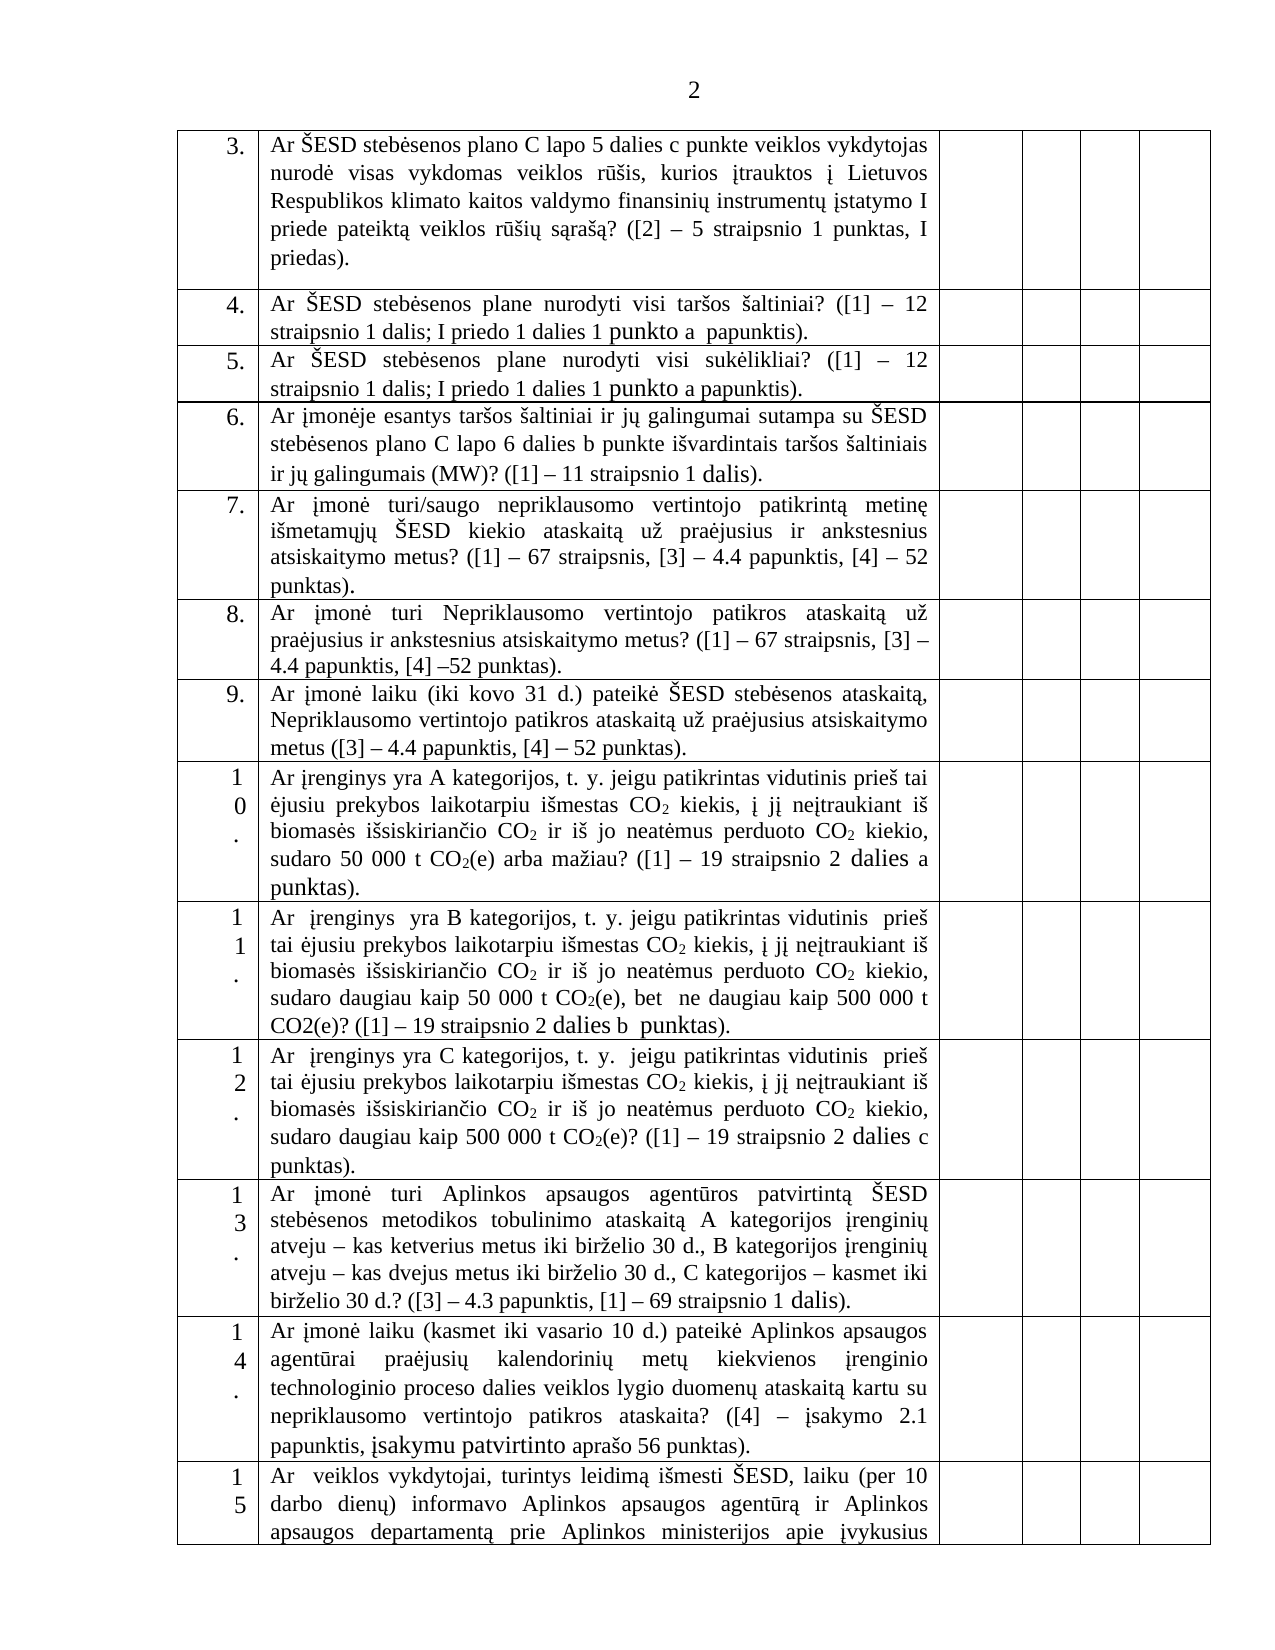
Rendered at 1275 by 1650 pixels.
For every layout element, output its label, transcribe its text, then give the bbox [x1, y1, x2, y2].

table_cell [940, 1180, 1022, 1316]
table_cell [1081, 131, 1139, 289]
table_cell 9. [178, 680, 258, 761]
table_cell 7. [178, 491, 258, 598]
table_cell [1081, 1040, 1139, 1179]
table_cell [940, 403, 1022, 489]
table_cell [1140, 600, 1210, 678]
table_cell 5. [178, 346, 258, 401]
table_cell [1023, 1317, 1080, 1461]
table_cell [1023, 1462, 1080, 1544]
table_cell [1140, 1180, 1210, 1316]
table_cell [940, 346, 1022, 401]
table_cell [1140, 1317, 1210, 1461]
table_cell [1081, 680, 1139, 761]
table_cell [1140, 1462, 1210, 1544]
table_cell Ar veiklos vykdytojai, turintys leidimą išmesti ŠESD, laiku (per 10 darbo dienų) informavo Aplinkos apsaugos agentūrą ir Aplinkos apsaugos departamentą prie Aplinkos ministerijos apie įvykusius [259, 1462, 939, 1544]
table_cell [1140, 762, 1210, 901]
table_cell Ar ŠESD stebėsenos plane nurodyti visi taršos šaltiniai? ([1] – 12 straipsnio 1 dalis; I priedo 1 dalies 1 punkto a papunktis). [259, 290, 939, 345]
table_cell [1081, 290, 1139, 345]
table_cell [1140, 346, 1210, 401]
table_cell [1023, 403, 1080, 489]
table_cell [1140, 680, 1210, 761]
table_cell [1140, 1040, 1210, 1179]
table_cell [1140, 403, 1210, 489]
table_cell 15 [178, 1462, 258, 1544]
table_cell [940, 680, 1022, 761]
table_cell [940, 902, 1022, 1039]
table_cell [1023, 902, 1080, 1039]
table_cell 12. [178, 1040, 258, 1179]
table_cell [1023, 290, 1080, 345]
table_cell [1140, 131, 1210, 289]
table_cell [1081, 762, 1139, 901]
table_cell [940, 131, 1022, 289]
table_cell [1081, 600, 1139, 678]
table_cell 10. [178, 762, 258, 901]
table_cell 8. [178, 600, 258, 678]
table_cell [1081, 1462, 1139, 1544]
table_cell [940, 290, 1022, 345]
table_cell [940, 1317, 1022, 1461]
table_cell Ar įrenginys yra C kategorijos, t. y. jeigu patikrintas vidutinis prieš tai ėjusiu prekybos laikotarpiu išmestas CO2 kiekis, į jį neįtraukiant iš biomasės išsiskiriančio CO2 ir iš jo neatėmus perduoto CO2 kiekio, sudaro daugiau kaip 500 000 t CO2(e)? ([1] – 19 straipsnio 2 dalies c punktas). [259, 1040, 939, 1179]
table_cell [1023, 762, 1080, 901]
table_cell Ar įmonė turi Aplinkos apsaugos agentūros patvirtintą ŠESD stebėsenos metodikos tobulinimo ataskaitą A kategorijos įrenginių atveju – kas ketverius metus iki birželio 30 d., B kategorijos įrenginių atveju – kas dvejus metus iki birželio 30 d., C kategorijos – kasmet iki birželio 30 d.? ([3] – 4.3 papunktis, [1] – 69 straipsnio 1 dalis). [259, 1180, 939, 1316]
table_cell [1081, 902, 1139, 1039]
table_cell 6. [178, 403, 258, 489]
table_cell [940, 600, 1022, 678]
table_cell 13. [178, 1180, 258, 1316]
table_cell 3. [178, 131, 258, 289]
table_cell Ar įrenginys yra A kategorijos, t. y. jeigu patikrintas vidutinis prieš tai ėjusiu prekybos laikotarpiu išmestas CO2 kiekis, į jį neįtraukiant iš biomasės išsiskiriančio CO2 ir iš jo neatėmus perduoto CO2 kiekio, sudaro 50 000 t CO2(e) arba mažiau? ([1] – 19 straipsnio 2 dalies a punktas). [259, 762, 939, 901]
table_cell [940, 491, 1022, 598]
table_cell [1140, 902, 1210, 1039]
table_cell [1081, 403, 1139, 489]
table_cell Ar įmonėje esantys taršos šaltiniai ir jų galingumai sutampa su ŠESD stebėsenos plano C lapo 6 dalies b punkte išvardintais taršos šaltiniais ir jų galingumais (MW)? ([1] – 11 straipsnio 1 dalis). [259, 403, 939, 489]
table_cell [1023, 346, 1080, 401]
table_cell [1081, 346, 1139, 401]
table_cell [1023, 491, 1080, 598]
table_cell Ar ŠESD stebėsenos plane nurodyti visi sukėlikliai? ([1] – 12 straipsnio 1 dalis; I priedo 1 dalies 1 punkto a papunktis). [259, 346, 939, 401]
table_cell Ar įmonė turi/saugo nepriklausomo vertintojo patikrintą metinę išmetamųjų ŠESD kiekio ataskaitą už praėjusius ir ankstesnius atsiskaitymo metus? ([1] – 67 straipsnis, [3] – 4.4 papunktis, [4] – 52 punktas). [259, 491, 939, 598]
table_cell [1023, 600, 1080, 678]
table_cell Ar įmonė turi Nepriklausomo vertintojo patikros ataskaitą už praėjusius ir ankstesnius atsiskaitymo metus? ([1] – 67 straipsnis, [3] – 4.4 papunktis, [4] –52 punktas). [259, 600, 939, 678]
table_cell [1081, 491, 1139, 598]
table_cell Ar įmonė laiku (iki kovo 31 d.) pateikė ŠESD stebėsenos ataskaitą, Nepriklausomo vertintojo patikros ataskaitą už praėjusius atsiskaitymo metus ([3] – 4.4 papunktis, [4] – 52 punktas). [259, 680, 939, 761]
table_cell 11. [178, 902, 258, 1039]
table_cell 4. [178, 290, 258, 345]
table_cell [1140, 290, 1210, 345]
table_cell [1023, 1040, 1080, 1179]
table_cell [1081, 1317, 1139, 1461]
table_cell [1023, 680, 1080, 761]
table_cell 14. [178, 1317, 258, 1461]
table_cell Ar ŠESD stebėsenos plano C lapo 5 dalies c punkte veiklos vykdytojas nurodė visas vykdomas veiklos rūšis, kurios įtrauktos į Lietuvos Respublikos klimato kaitos valdymo finansinių instrumentų įstatymo I priede pateiktą veiklos rūšių sąrašą? ([2] – 5 straipsnio 1 punktas, I priedas). [259, 131, 939, 289]
table_cell [1081, 1180, 1139, 1316]
table_cell [1140, 491, 1210, 598]
table_cell [940, 762, 1022, 901]
table_cell [1023, 131, 1080, 289]
table_cell Ar įrenginys yra B kategorijos, t. y. jeigu patikrintas vidutinis prieš tai ėjusiu prekybos laikotarpiu išmestas CO2 kiekis, į jį neįtraukiant iš biomasės išsiskiriančio CO2 ir iš jo neatėmus perduoto CO2 kiekio, sudaro daugiau kaip 50 000 t CO2(e), bet ne daugiau kaip 500 000 t CO2(e)? ([1] – 19 straipsnio 2 dalies b punktas). [259, 902, 939, 1039]
table_cell Ar įmonė laiku (kasmet iki vasario 10 d.) pateikė Aplinkos apsaugos agentūrai praėjusių kalendorinių metų kiekvienos įrenginio technologinio proceso dalies veiklos lygio duomenų ataskaitą kartu su nepriklausomo vertintojo patikros ataskaita? ([4] – įsakymo 2.1 papunktis, įsakymu patvirtinto aprašo 56 punktas). [259, 1317, 939, 1461]
table_cell [1023, 1180, 1080, 1316]
table_cell [940, 1040, 1022, 1179]
table_cell [940, 1462, 1022, 1544]
